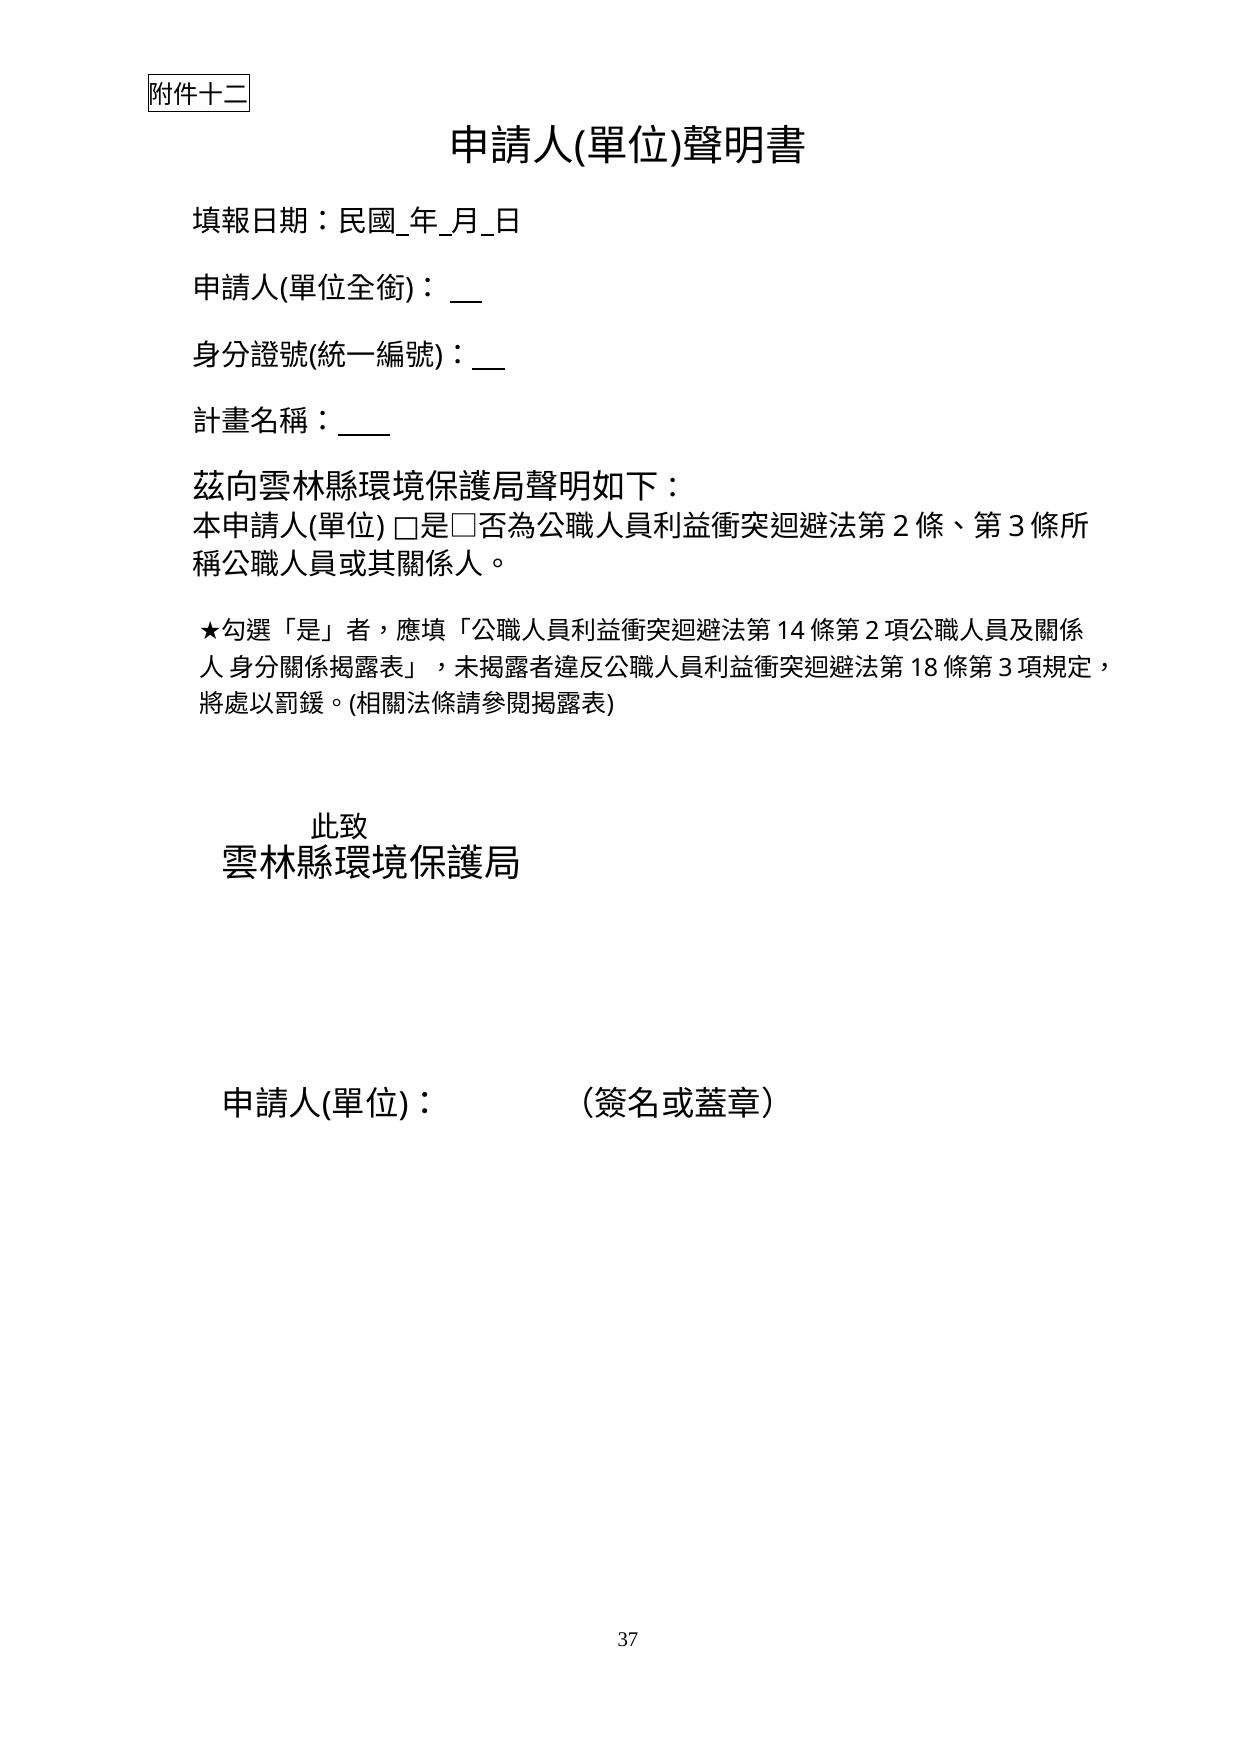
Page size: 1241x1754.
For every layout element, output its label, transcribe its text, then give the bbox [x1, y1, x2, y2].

text 雲林縣環境保護局 [222, 846, 1107, 884]
text 茲向雲林縣環境保護局聲明如下： [192, 468, 1107, 506]
text 身分證號(統一編號)： [192, 335, 1107, 373]
text 附件十二 [149, 75, 249, 111]
text 填報日期：民國 年 月 日 [192, 202, 1107, 239]
text 申請人(單位全銜)： [192, 268, 1107, 306]
text 此致 [223, 803, 1107, 846]
text 申請人(單位)聲明書 [148, 112, 1107, 173]
text 計畫名稱： [192, 402, 1107, 439]
text 本申請人(單位) □是□否為公職人員利益衝突迴避法第2條、第3條所稱公職人員或其關係人。 [192, 507, 1107, 582]
text ★勾選「是」者，應填「公職人員利益衝突迴避法第14條第2項公職人員及關係人 身分關係揭露表」，未揭露者違反公職人員利益衝突迴避法第18條第3項規定，將處以罰鍰。(相關法條請參閱揭露表) [199, 611, 1107, 719]
text [250, 74, 1107, 112]
text 申請人(單位)： （簽名或蓋章） [222, 1077, 1107, 1126]
